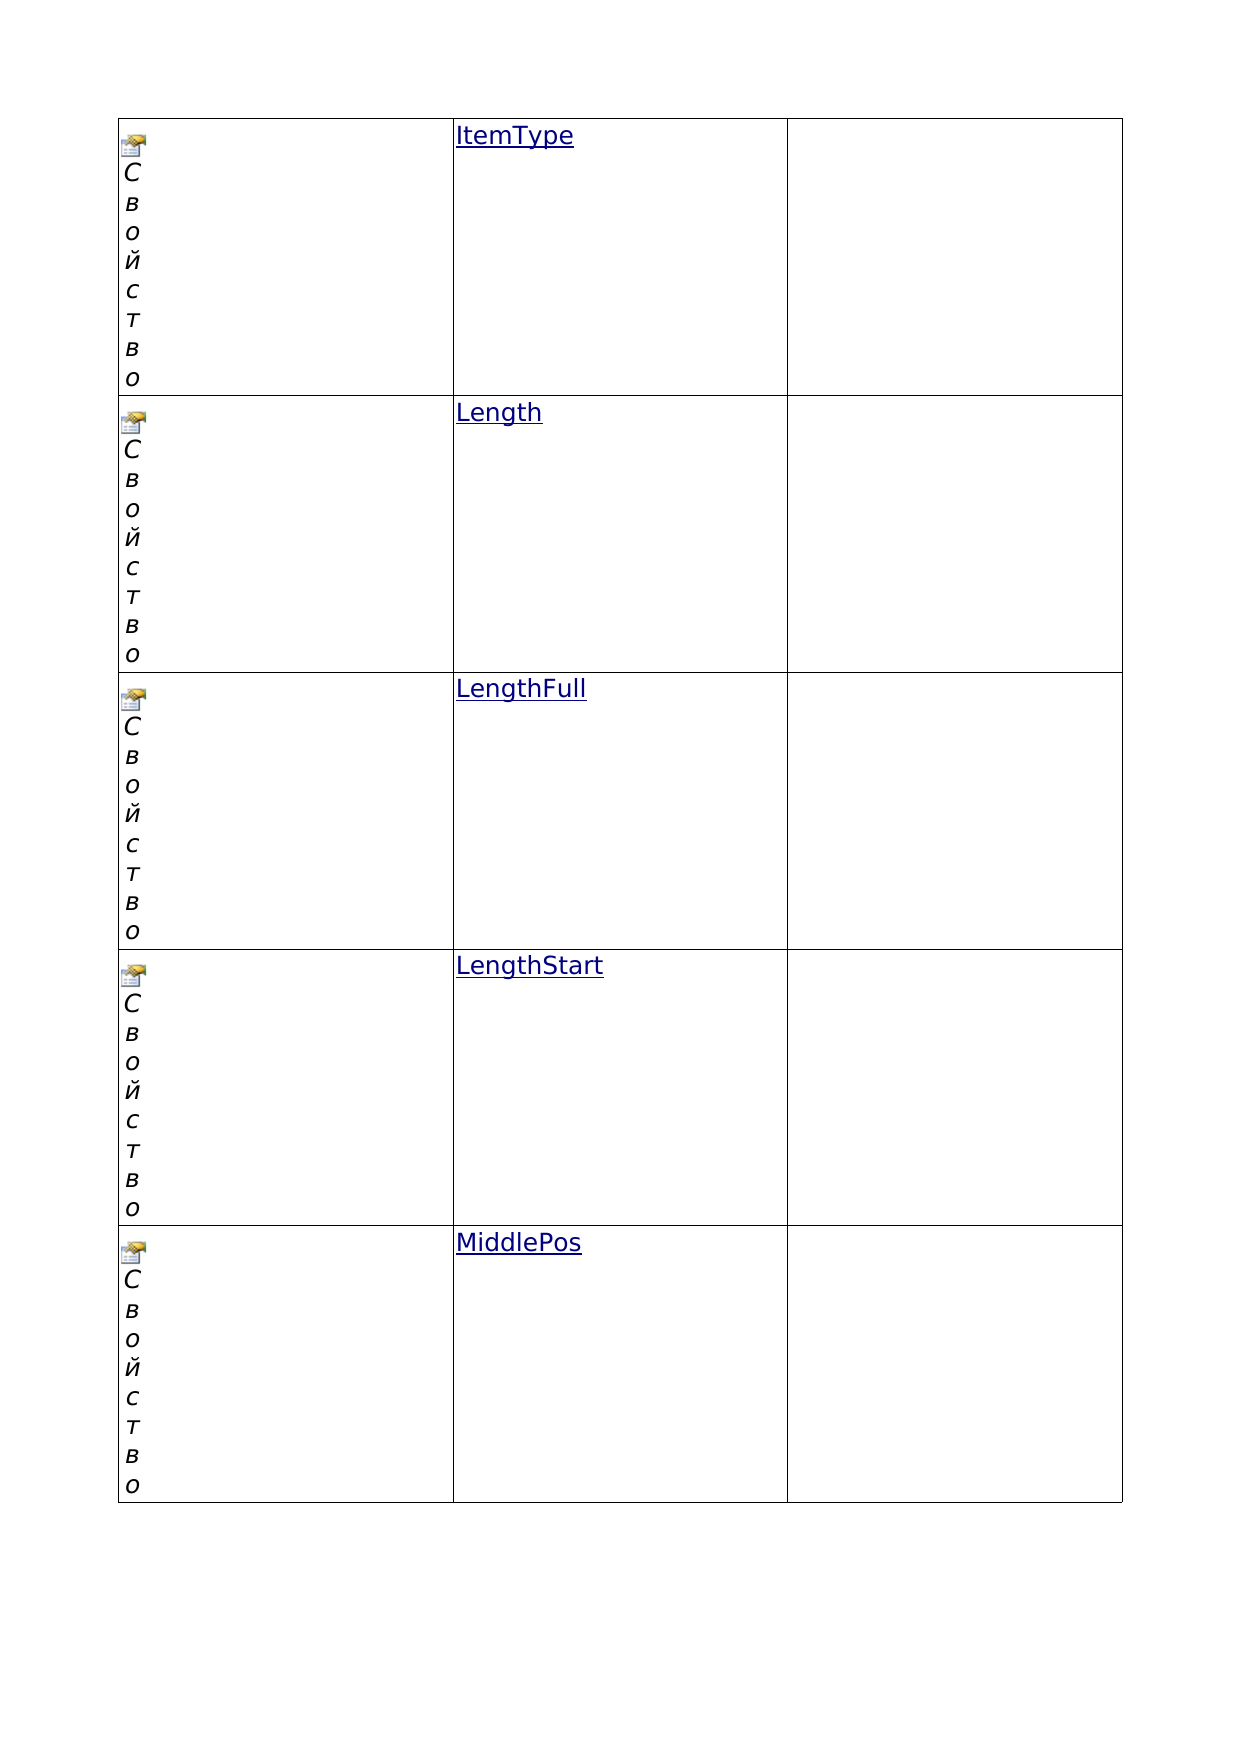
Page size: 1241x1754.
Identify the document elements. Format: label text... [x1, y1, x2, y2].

picture [121, 1240, 147, 1266]
table_cell [119, 1226, 453, 1502]
table_cell MiddlePos [454, 1226, 787, 1502]
table_cell [788, 119, 1122, 395]
picture [121, 963, 147, 989]
table_cell LengthFull [454, 673, 787, 948]
table_cell [788, 396, 1122, 672]
table_cell Length [454, 396, 787, 672]
table_cell [119, 119, 453, 395]
table_cell [788, 950, 1122, 1225]
picture [121, 410, 147, 436]
picture [121, 687, 147, 713]
table_cell [119, 950, 453, 1225]
table_cell [119, 673, 453, 948]
table_cell [119, 396, 453, 672]
table_cell ItemType [454, 119, 787, 395]
table_cell LengthStart [454, 950, 787, 1225]
table_cell [788, 1226, 1122, 1502]
picture [121, 133, 147, 159]
table_cell [788, 673, 1122, 948]
